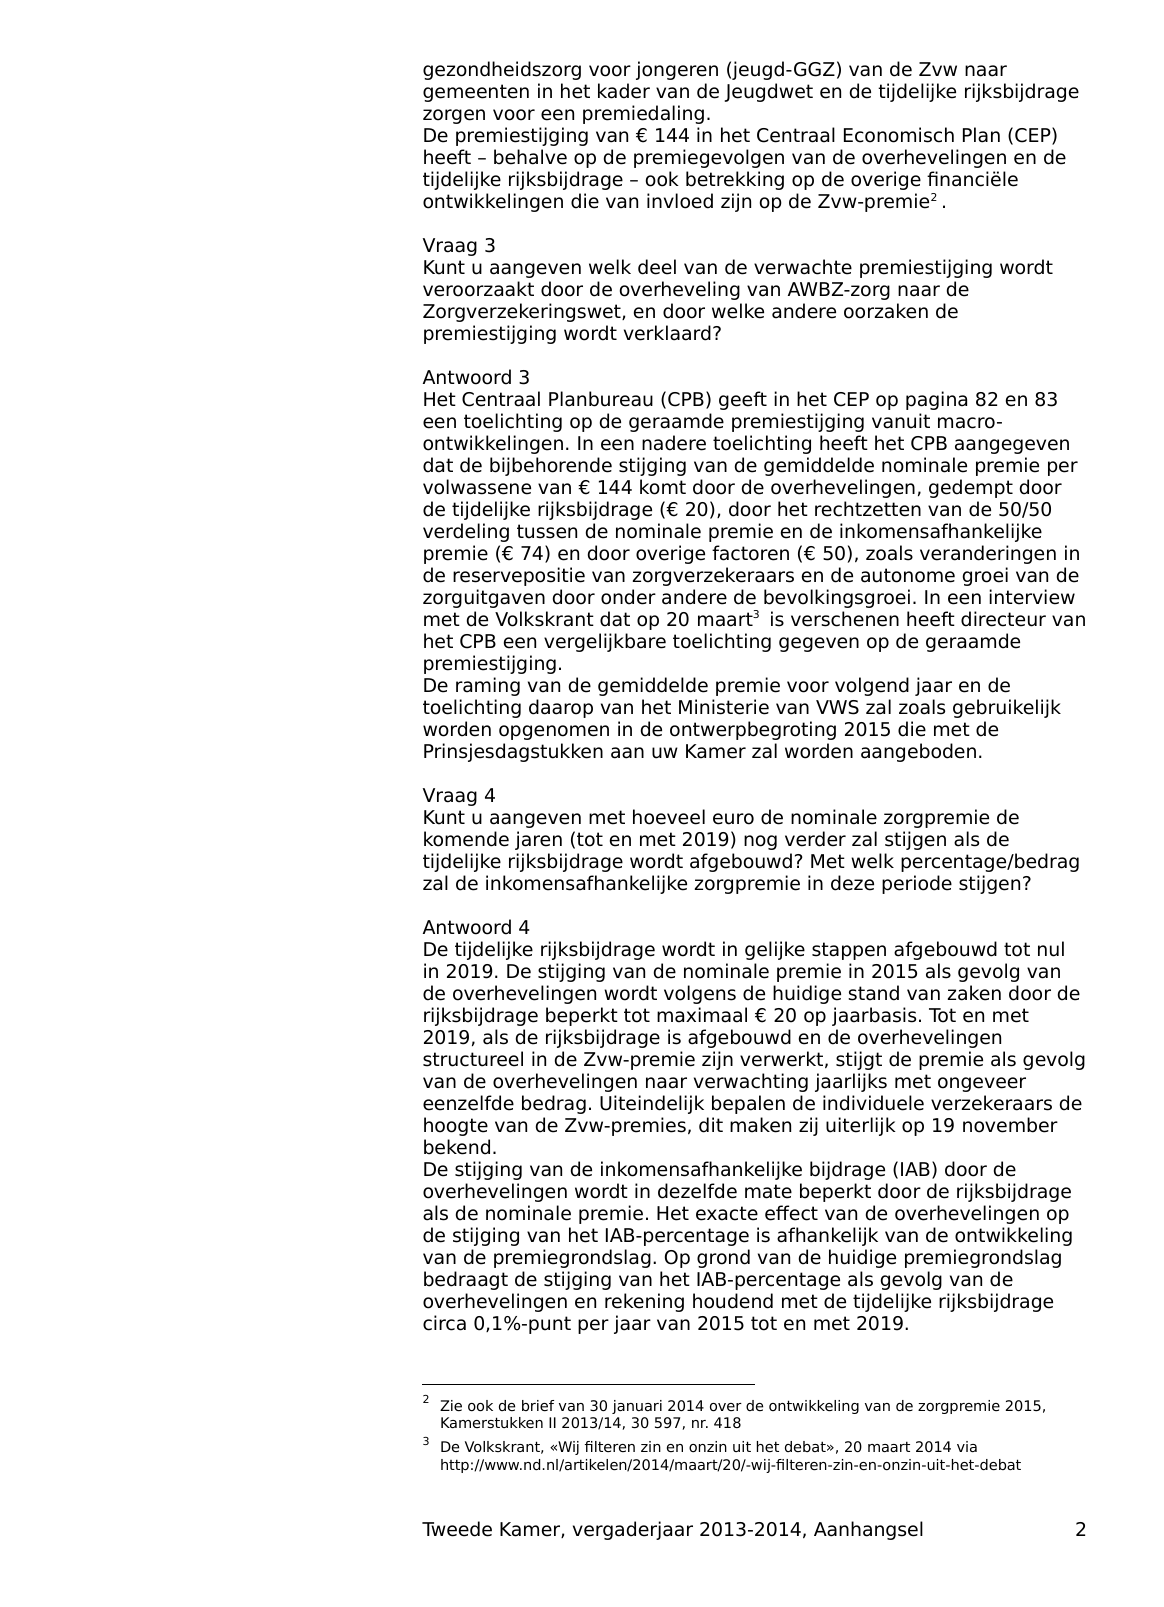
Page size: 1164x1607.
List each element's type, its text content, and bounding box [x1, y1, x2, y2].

text De raming van de gemiddelde premie voor volgend jaar en de toelichting daarop van het Ministerie van VWS zal zoals gebruikelijk worden opgenomen in de ontwerpbegroting 2015 die met de Prinsjesdagstukken aan uw Kamer zal worden aangeboden. [422, 675, 1087, 763]
text Antwoord 4 [422, 917, 1087, 939]
text De stijging van de inkomensafhankelijke bijdrage (IAB) door de overhevelingen wordt in dezelfde mate beperkt door de rijksbijdrage als de nominale premie. Het exacte effect van de overhevelingen op de stijging van het IAB-percentage is afhankelijk van de ontwikkeling van de premiegrondslag. Op grond van de huidige premiegrondslag bedraagt de stijging van het IAB-percentage als gevolg van de overhevelingen en rekening houdend met de tijdelijke rijksbijdrage circa 0,1%-punt per jaar van 2015 tot en met 2019. [422, 1159, 1087, 1335]
text De tijdelijke rijksbijdrage wordt in gelijke stappen afgebouwd tot nul in 2019. De stijging van de nominale premie in 2015 als gevolg van de overhevelingen wordt volgens de huidige stand van zaken door de rijksbijdrage beperkt tot maximaal € 20 op jaarbasis. Tot en met 2019, als de rijksbijdrage is afgebouwd en de overhevelingen structureel in de Zvw-premie zijn verwerkt, stijgt de premie als gevolg van de overhevelingen naar verwachting jaarlijks met ongeveer eenzelfde bedrag. Uiteindelijk bepalen de individuele verzekeraars de hoogte van de Zvw-premies, dit maken zij uiterlijk op 19 november bekend. [422, 939, 1087, 1159]
text Vraag 3 [422, 235, 1087, 257]
text Vraag 4 [422, 785, 1087, 807]
text De Volkskrant, «Wij filteren zin en onzin uit het debat», 20 maart 2014 via http://www.nd.nl/artikelen/2014/maart/20/-wij-filteren-zin-en-onzin-uit-het-debat [422, 1435, 1087, 1474]
text Kunt u aangeven met hoeveel euro de nominale zorgpremie de komende jaren (tot en met 2019) nog verder zal stijgen als de tijdelijke rijksbijdrage wordt afgebouwd? Met welk percentage/bedrag zal de inkomensafhankelijke zorgpremie in deze periode stijgen? [422, 807, 1087, 895]
text De premiestijging van € 144 in het Centraal Economisch Plan (CEP) heeft – behalve op de premiegevolgen van de overhevelingen en de tijdelijke rijksbijdrage – ook betrekking op de overige financiële ontwikkelingen die van invloed zijn op de Zvw-premie. [422, 125, 1087, 213]
text gezondheidszorg voor jongeren (jeugd-GGZ) van de Zvw naar gemeenten in het kader van de Jeugdwet en de tijdelijke rijksbijdrage zorgen voor een premiedaling. [422, 59, 1087, 125]
text Het Centraal Planbureau (CPB) geeft in het CEP op pagina 82 en 83 een toelichting op de geraamde premiestijging vanuit macro-ontwikkelingen. In een nadere toelichting heeft het CPB aangegeven dat de bijbehorende stijging van de gemiddelde nominale premie per volwassene van € 144 komt door de overhevelingen, gedempt door de tijdelijke rijksbijdrage (€ 20), door het rechtzetten van de 50/50 verdeling tussen de nominale premie en de inkomensafhankelijke premie (€ 74) en door overige factoren (€ 50), zoals veranderingen in de reservepositie van zorgverzekeraars en de autonome groei van de zorguitgaven door onder andere de bevolkingsgroei. In een interview met de Volkskrant dat op 20 maart is verschenen heeft directeur van het CPB een vergelijkbare toelichting gegeven op de geraamde premiestijging. [422, 389, 1087, 675]
text Kunt u aangeven welk deel van de verwachte premiestijging wordt veroorzaakt door de overheveling van AWBZ-zorg naar de Zorgverzekeringswet, en door welke andere oorzaken de premiestijging wordt verklaard? [422, 257, 1087, 345]
text Zie ook de brief van 30 januari 2014 over de ontwikkeling van de zorgpremie 2015, Kamerstukken II 2013/14, 30 597, nr. 418 [422, 1393, 1087, 1432]
text Antwoord 3 [422, 367, 1087, 389]
